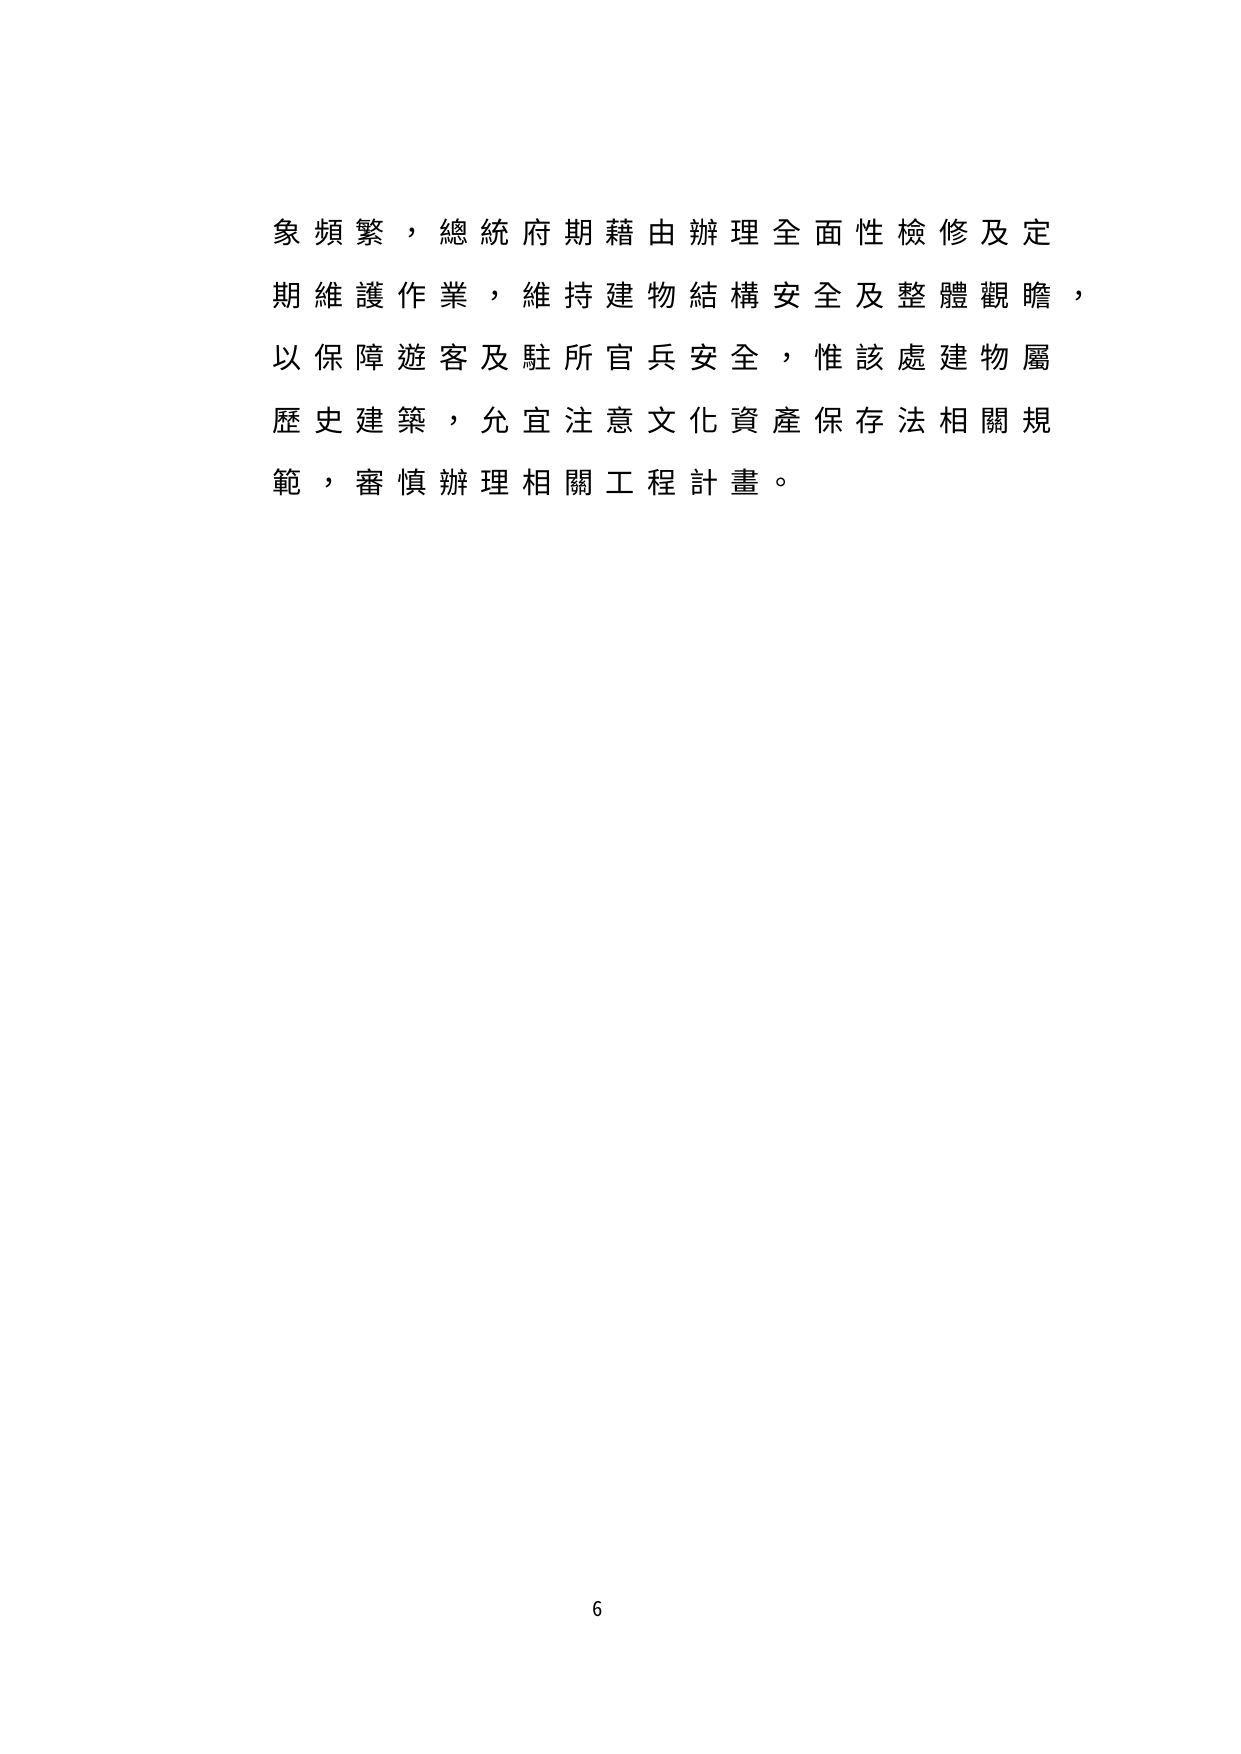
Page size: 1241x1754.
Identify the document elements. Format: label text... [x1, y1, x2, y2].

text 綜上，大溪陵寢因滲水嚴重致牆壁崩落現象頻繁，總統府期藉由辦理全面性檢修及定期維護作業，維持建物結構安全及整體觀瞻，以保障遊客及駐所官兵安全，惟該處建物屬歷史建築，允宜注意文化資產保存法相關規範，審慎辦理相關工程計畫。 [242, 189, 1058, 502]
